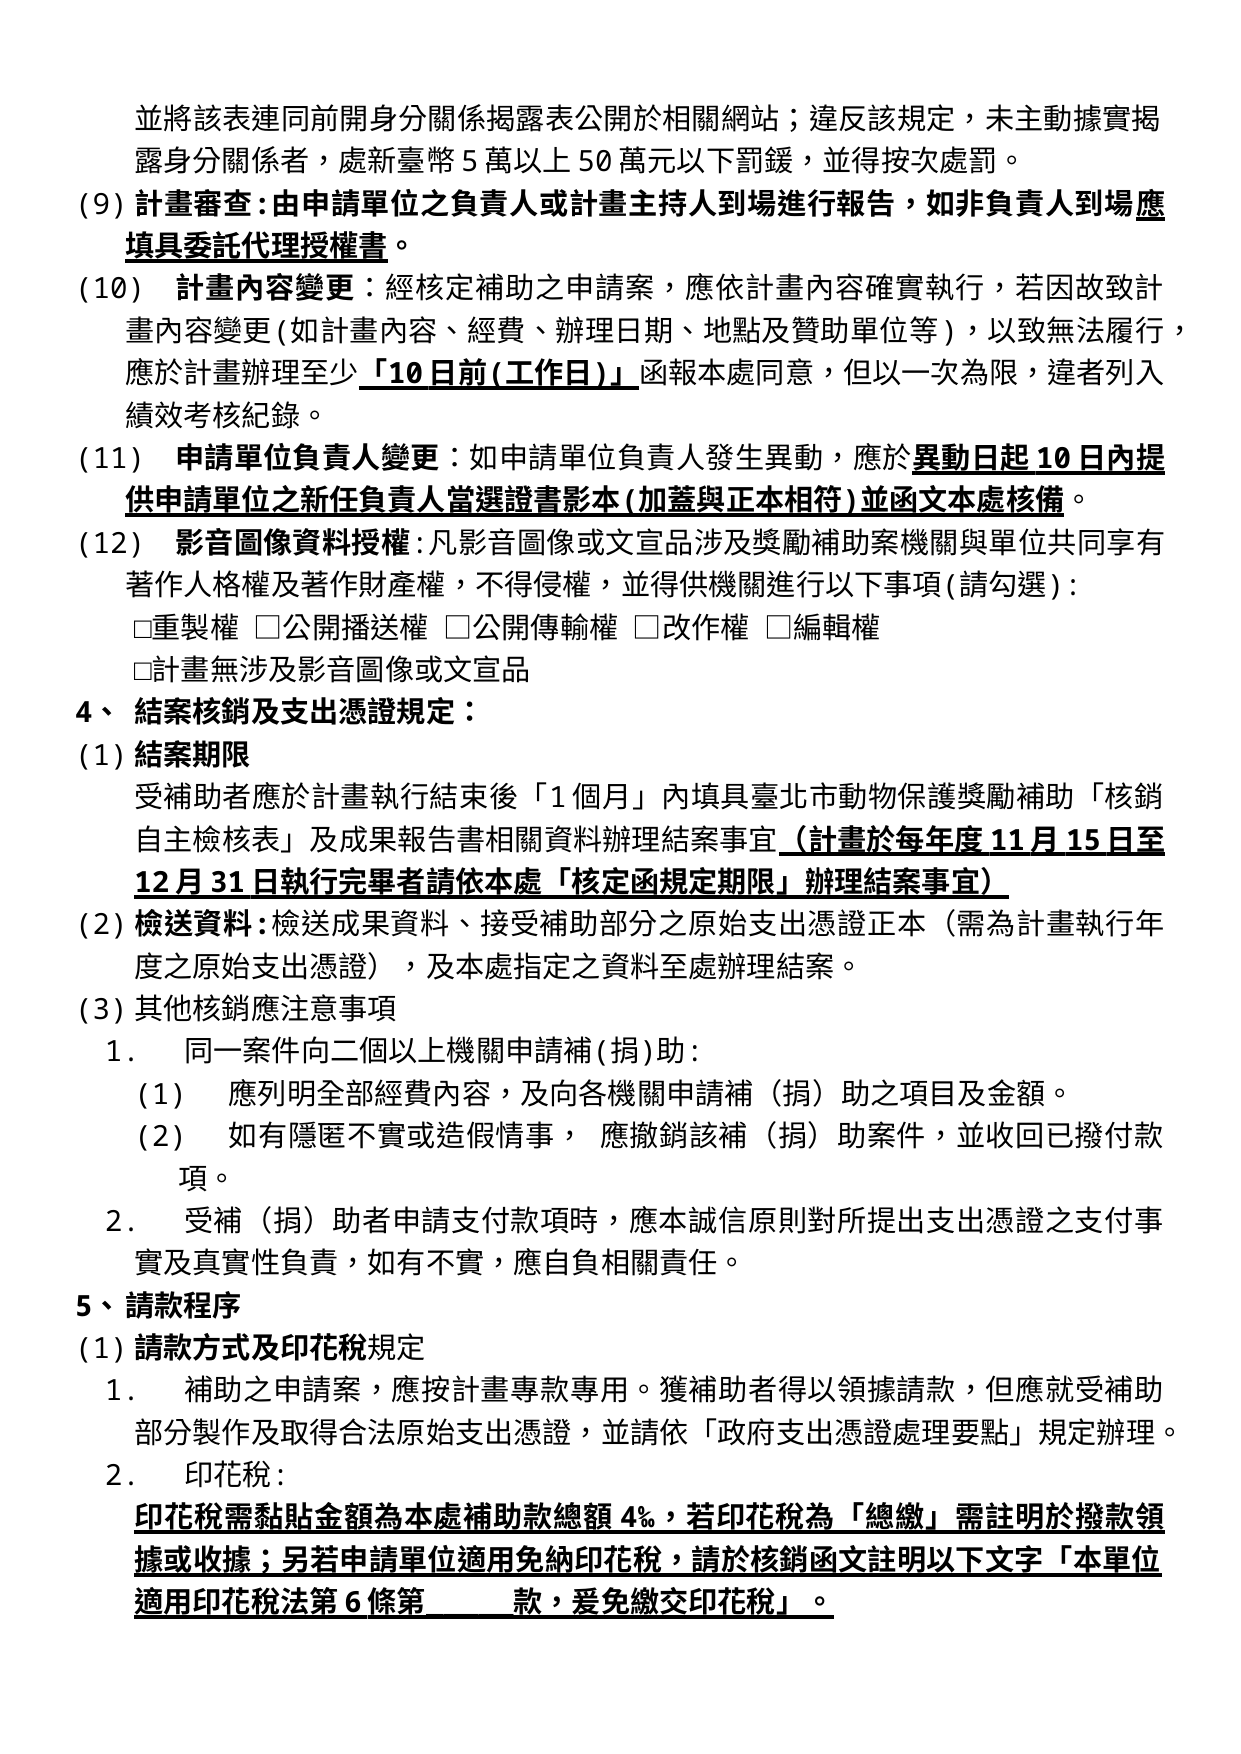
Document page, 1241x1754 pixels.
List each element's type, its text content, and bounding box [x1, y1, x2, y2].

list 其他核銷應注意事項 [75, 986, 1165, 1028]
text 印花稅需黏貼金額為本處補助款總額4‰，若印花稅為「總繳」需註明於撥款領 [134, 1494, 1165, 1530]
text 據或收據；另若申請單位適用免納印花稅，請於核銷函文註明以下文字「本單位適用印花稅法第6條第_____款，爰免繳交印花稅」。 [134, 1534, 1165, 1621]
list 受補（捐）助者申請支付款項時，應本誠信原則對所提出支出憑證之支付事實及真實性負責，如有不實，應自負相關責任。 [104, 1197, 1165, 1282]
list 申請單位負責人變更：如申請單位負責人發生異動，應於異動日起10日內提供申請單位之新任負責人當選證書影本(加蓋與正本相符)並函文本處核備。 [75, 434, 1165, 519]
list 如有隱匿不實或造假情事， 應撤銷該補（捐）助案件，並收回已撥付款項。 [134, 1113, 1165, 1197]
list 印花稅: [104, 1452, 1165, 1494]
list 請款程序 [75, 1282, 1165, 1324]
list 影音圖像資料授權:凡影音圖像或文宣品涉及獎勵補助案機關與單位共同享有著作人格權及著作財產權，不得侵權，並得供機關進行以下事項(請勾選): [75, 519, 1165, 604]
list 請款方式及印花稅規定 [75, 1324, 1165, 1367]
list 計畫內容變更：經核定補助之申請案，應依計畫內容確實執行，若因故致計畫內容變更(如計畫內容、經費、辦理日期、地點及贊助單位等)，以致無法履行，應於計畫辦理至少「10日前(工作日)」函報本處同意，但以一次為限，違者列入績效考核紀錄。 [75, 265, 1165, 434]
list 檢送資料:檢送成果資料、接受補助部分之原始支出憑證正本（需為計畫執行年度之原始支出憑證），及本處指定之資料至處辦理結案。 [75, 901, 1165, 986]
list 結案期限 [75, 731, 1165, 774]
text 並將該表連同前開身分關係揭露表公開於相關網站；違反該規定，未主動據實揭露身分關係者，處新臺幣5萬以上50萬元以下罰鍰，並得按次處罰。 [134, 96, 1165, 180]
list 同一案件向二個以上機關申請補(捐)助: [104, 1028, 1165, 1070]
text □重製權 □公開播送權 □公開傳輸權 □改作權 □編輯權 [75, 604, 1165, 647]
list 計畫審查:由申請單位之負責人或計畫主持人到場進行報告，如非負責人到場應填具委託代理授權書。 [75, 180, 1165, 265]
text 受補助者應於計畫執行結束後「1個月」內填具臺北市動物保護獎勵補助「核銷自主檢核表」及成果報告書相關資料辦理結案事宜（計畫於每年度11月15日至12月31日執行完畢者請依本處「核定函規定期限」辦理結案事宜） [134, 774, 1165, 901]
list 應列明全部經費內容，及向各機關申請補（捐）助之項目及金額。 [134, 1070, 1165, 1113]
text □計畫無涉及影音圖像或文宣品 [75, 647, 1165, 689]
list 補助之申請案，應按計畫專款專用。獲補助者得以領據請款，但應就受補助部分製作及取得合法原始支出憑證，並請依「政府支出憑證處理要點」規定辦理。 [104, 1367, 1165, 1452]
list 結案核銷及支出憑證規定： [75, 689, 1165, 731]
